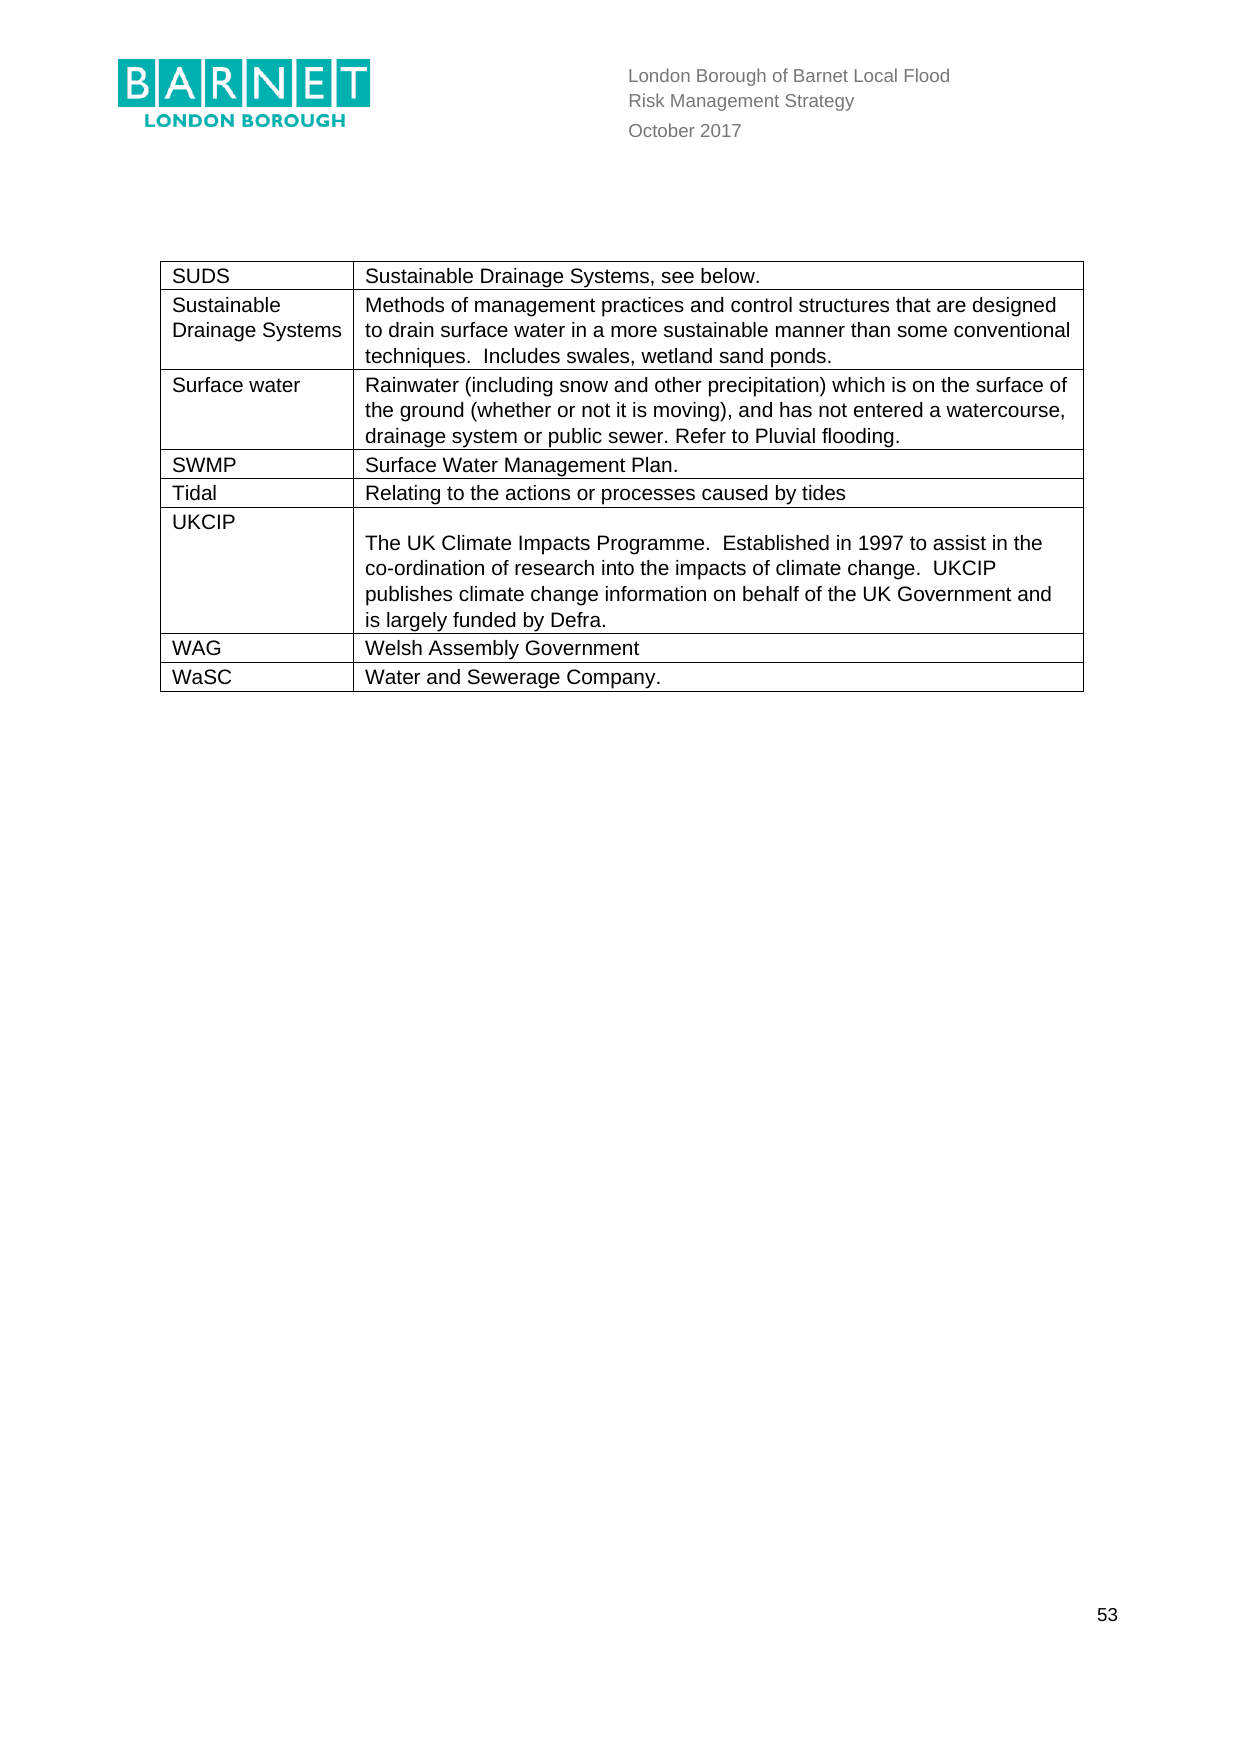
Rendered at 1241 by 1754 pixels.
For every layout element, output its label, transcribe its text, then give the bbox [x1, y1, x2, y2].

table_cell Relating to the actions or processes caused by tides [354, 479, 1083, 507]
table_cell Surface Water Management Plan. [354, 450, 1083, 478]
table_cell Methods of management practices and control structures that are designed to drain surface water in a more sustainable manner than some conventional techniques. Includes swales, wetland sand ponds. [354, 290, 1083, 369]
table_cell Water and Sewerage Company. [354, 663, 1083, 691]
table_cell Sustainable Drainage Systems [161, 290, 353, 369]
table_cell WaSC [161, 663, 353, 691]
table_cell SWMP [161, 450, 353, 478]
table_cell Sustainable Drainage Systems, see below. [354, 262, 1083, 289]
table_cell The UK Climate Impacts Programme. Established in 1997 to assist in the co-ordination of research into the impacts of climate change. UKCIP publishes climate change information on behalf of the UK Government and is largely funded by Defra. [354, 508, 1083, 633]
table_cell Rainwater (including snow and other precipitation) which is on the surface of the ground (whether or not it is moving), and has not entered a watercourse, drainage system or public sewer. Refer to Pluvial flooding. [354, 370, 1083, 449]
table_cell WAG [161, 634, 353, 662]
table_cell UKCIP [161, 508, 353, 633]
table_cell Surface water [161, 370, 353, 449]
table_cell SUDS [161, 262, 353, 289]
table_cell Welsh Assembly Government [354, 634, 1083, 662]
table_cell Tidal [161, 479, 353, 507]
